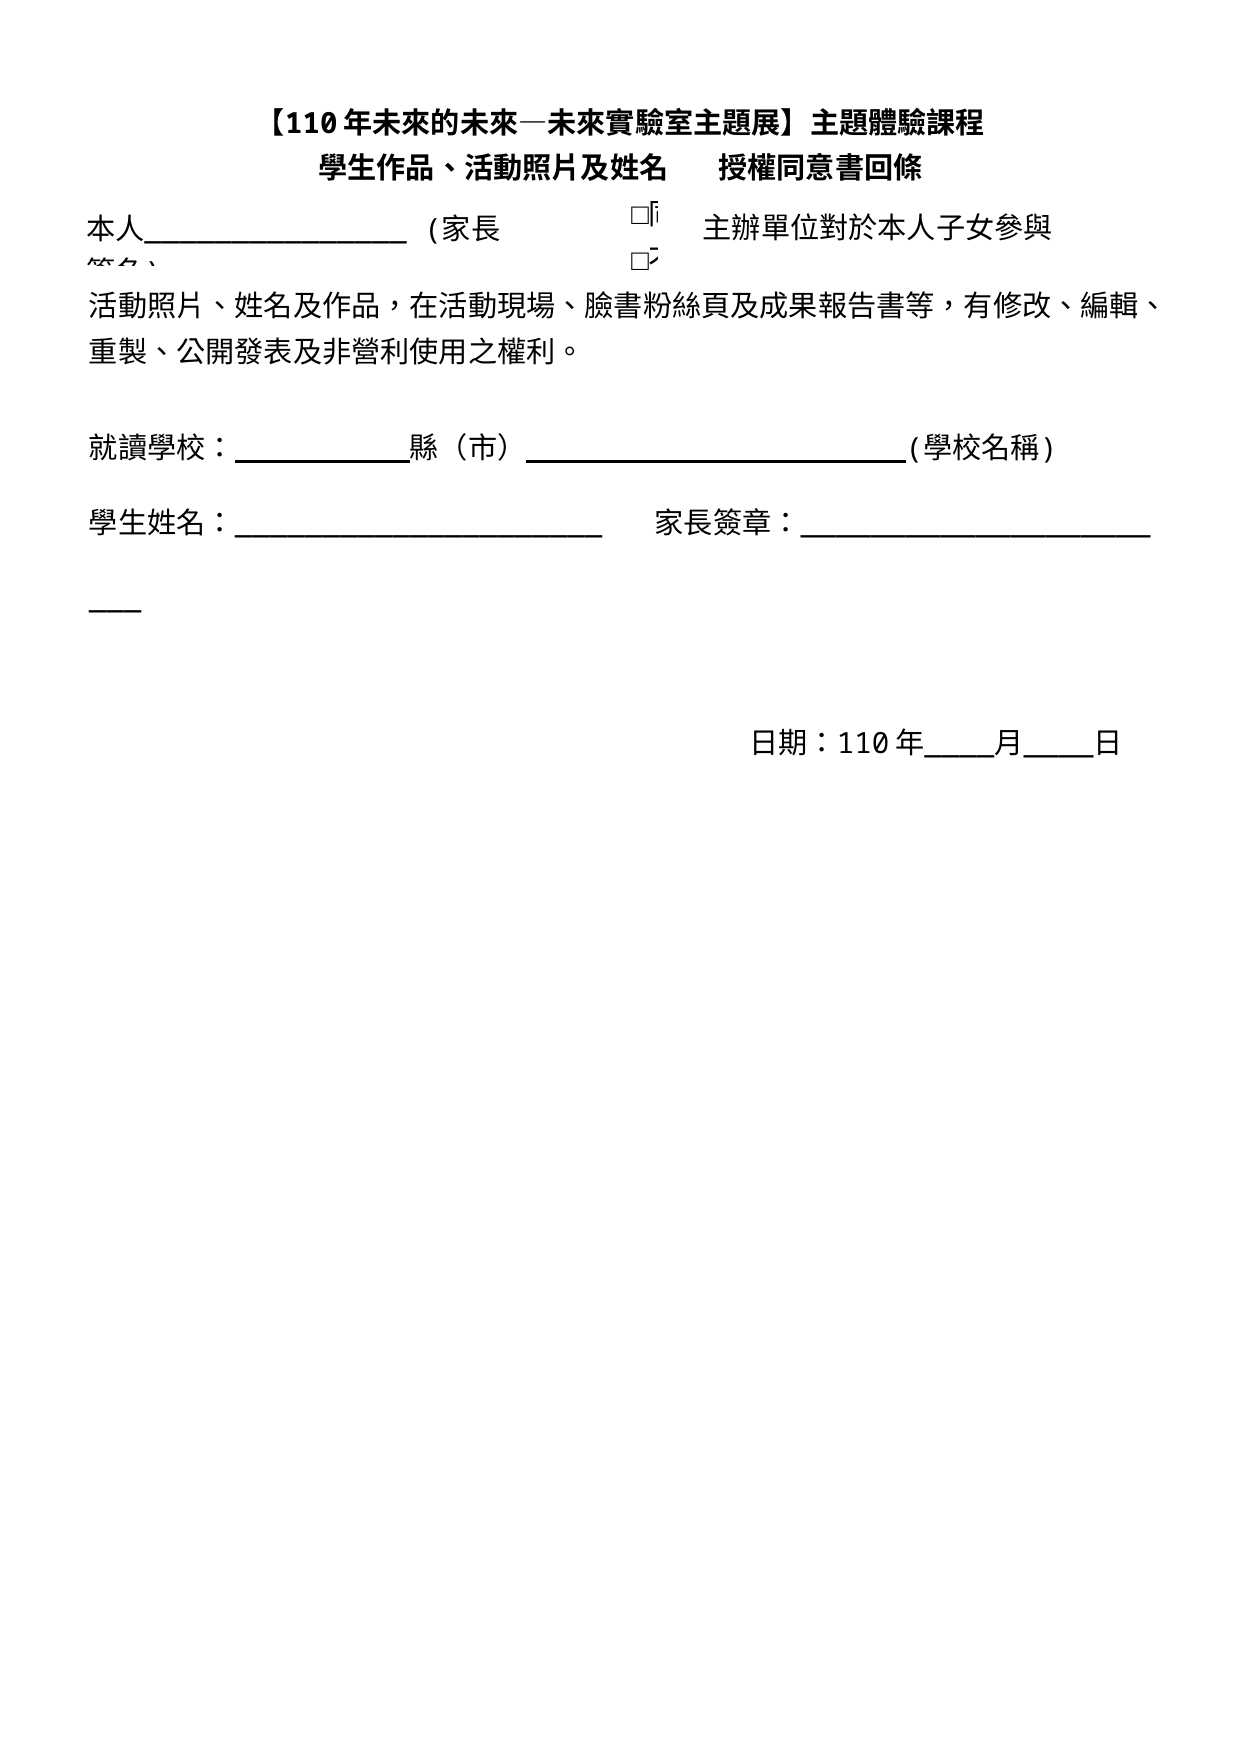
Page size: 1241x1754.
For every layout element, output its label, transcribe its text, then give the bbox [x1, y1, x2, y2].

text 就讀學校： 縣（市） (學校名稱) [89, 417, 1152, 467]
text 【110年未來的未來—未來實驗室主題展】主題體驗課程 [89, 96, 1152, 142]
text □不同意 [89, 233, 658, 279]
text 主辦單位對於本人子女參與 [673, 204, 1058, 247]
text □不同意 [1073, 233, 1152, 279]
text 本人_______________ (家長簽名) [86, 206, 524, 265]
text □不同意 [632, 254, 647, 269]
text 日期：110年____月____日 [89, 699, 1152, 761]
text 活動照片、姓名及作品，在活動現場、臉書粉絲頁及成果報告書等，有修改、編輯、重製、公開發表及非營利使用之權利。 [89, 279, 1152, 371]
text 學生作品、活動照片及姓名 授權同意書回條 [89, 142, 1152, 187]
text □同意 [71, 187, 1152, 287]
text 學生姓名：_____________________ 家長簽章：_______________________ [89, 467, 1152, 617]
